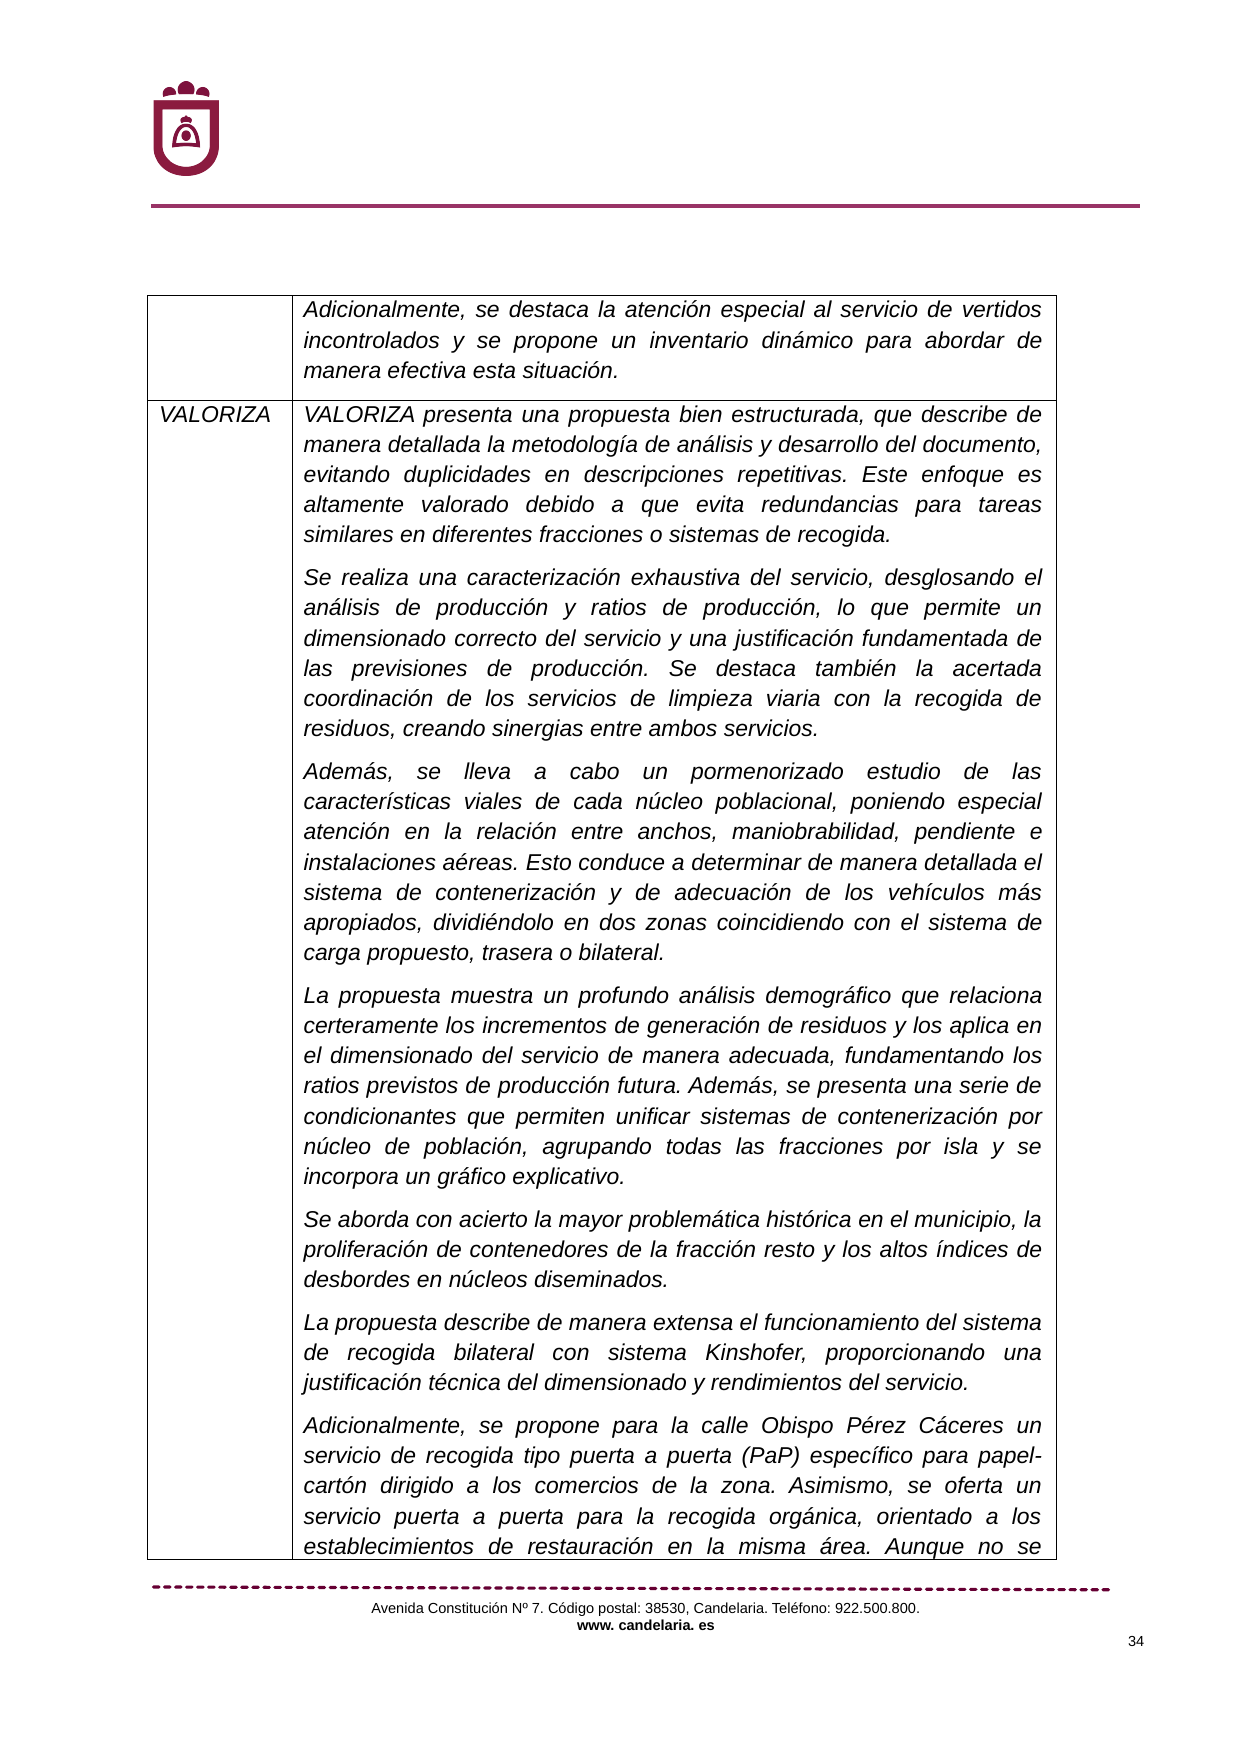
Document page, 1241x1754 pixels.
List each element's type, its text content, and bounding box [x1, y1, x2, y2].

table_cell VALORIZA [148, 401, 292, 1559]
table_cell Adicionalmente, se destaca la atención especial al servicio de vertidos incontrolados y se propone un inventario dinámico para abordar de manera efectiva esta situación. [293, 296, 1056, 399]
table_cell VALORIZA presenta una propuesta bien estructurada, que describe de manera detallada la metodología de análisis y desarrollo del documento, evitando duplicidades en descripciones repetitivas. Este enfoque es altamente valorado debido a que evita redundancias para tareas similares en diferentes fracciones o sistemas de recogida. Se realiza una caracterización exhaustiva del servicio, desglosando el análisis de producción y ratios de producción, lo que permite un dimensionado correcto del servicio y una justificación fundamentada de las previsiones de producción. Se destaca también la acertada coordinación de los servicios de limpieza viaria con la recogida de residuos, creando sinergias entre ambos servicios. Además, se lleva a cabo un pormenorizado estudio de las características viales de cada núcleo poblacional, poniendo especial atención en la relación entre anchos, maniobrabilidad, pendiente e instalaciones aéreas. Esto conduce a determinar de manera detallada el sistema de contenerización y de adecuación de los vehículos más apropiados, dividiéndolo en dos zonas coincidiendo con el sistema de carga propuesto, trasera o bilateral. La propuesta muestra un profundo análisis demográfico que relaciona certeramente los incrementos de generación de residuos y los aplica en el dimensionado del servicio de manera adecuada, fundamentando los ratios previstos de producción futura. Además, se presenta una serie de condicionantes que permiten unificar sistemas de contenerización por núcleo de población, agrupando todas las fracciones por isla y se incorpora un gráfico explicativo. Se aborda con acierto la mayor problemática histórica en el municipio, la proliferación de contenedores de la fracción resto y los altos índices de desbordes en núcleos diseminados. La propuesta describe de manera extensa el funcionamiento del sistema de recogida bilateral con sistema Kinshofer, proporcionando una justificación técnica del dimensionado y rendimientos del servicio. Adicionalmente, se propone para la calle Obispo Pérez Cáceres un servicio de recogida tipo puerta a puerta (PaP) específico para papel-cartón dirigido a los comercios de la zona. Asimismo, se oferta un servicio puerta a puerta para la recogida orgánica, orientado a los establecimientos de restauración en la misma área. Aunque no se [293, 401, 1056, 1559]
table_cell [148, 296, 292, 399]
